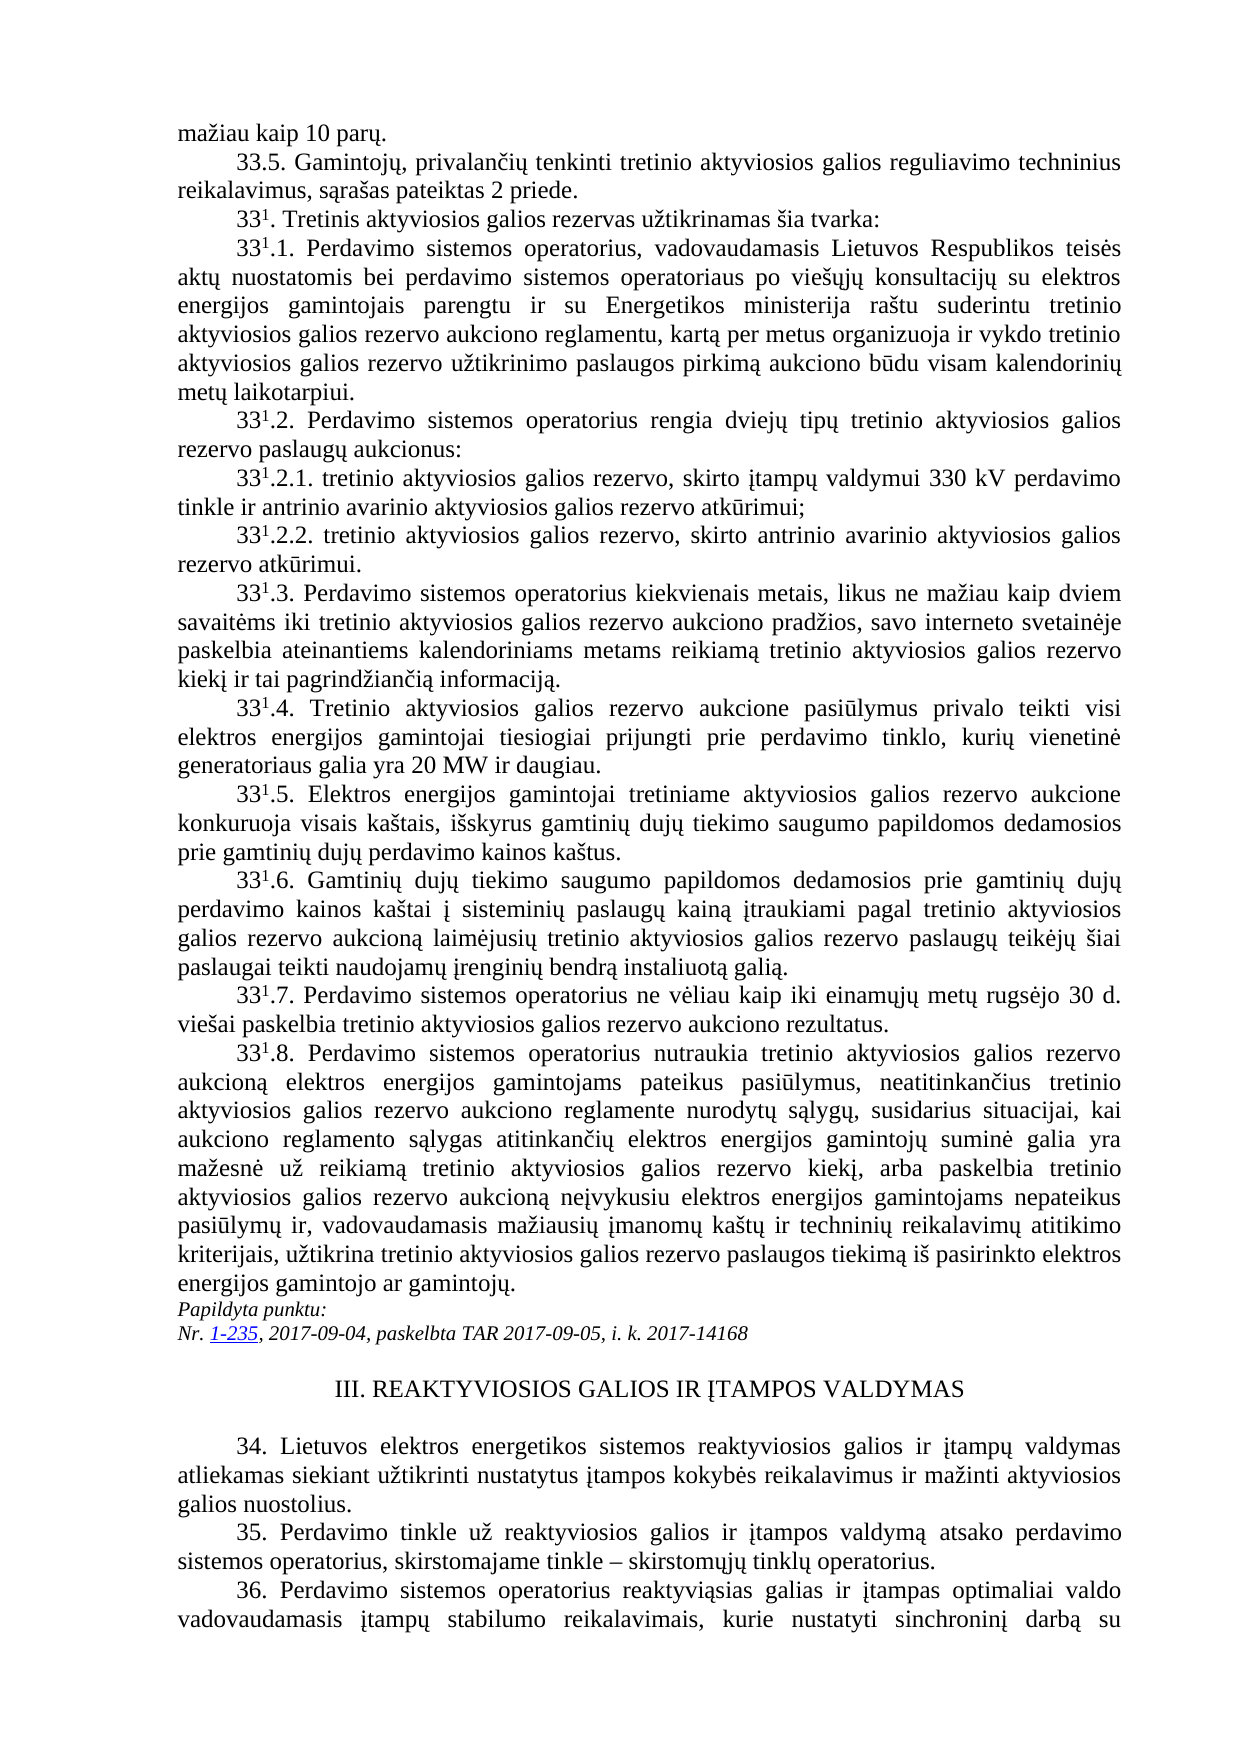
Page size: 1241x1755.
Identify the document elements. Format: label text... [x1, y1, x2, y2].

text 331.8. Perdavimo sistemos operatorius nutraukia tretinio aktyviosios galios rezervo aukcioną elektros energijos gamintojams pateikus pasiūlymus, neatitinkančius tretinio aktyviosios galios rezervo aukciono reglamente nurodytų sąlygų, susidarius situacijai, kai aukciono reglamento sąlygas atitinkančių elektros energijos gamintojų suminė galia yra mažesnė už reikiamą tretinio aktyviosios galios rezervo kiekį, arba paskelbia tretinio aktyviosios galios rezervo aukcioną neįvykusiu elektros energijos gamintojams nepateikus pasiūlymų ir, vadovaudamasis mažiausių įmanomų kaštų ir techninių reikalavimų atitikimo kriterijais, užtikrina tretinio aktyviosios galios rezervo paslaugos tiekimą iš pasirinkto elektros energijos gamintojo ar gamintojų. [177, 1038, 1122, 1297]
text 331.6. Gamtinių dujų tiekimo saugumo papildomos dedamosios prie gamtinių dujų perdavimo kainos kaštai į sisteminių paslaugų kainą įtraukiami pagal tretinio aktyviosios galios rezervo aukcioną laimėjusių tretinio aktyviosios galios rezervo paslaugų teikėjų šiai paslaugai teikti naudojamų įrenginių bendrą instaliuotą galią. [177, 866, 1122, 981]
text Papildyta punktu: [177, 1297, 1122, 1321]
text III. REAKTYVIOSIOS GALIOS IR ĮTAMPOS VALDYMAS [177, 1374, 1122, 1402]
text 331.2.1. tretinio aktyviosios galios rezervo, skirto įtampų valdymui 330 kV perdavimo tinkle ir antrinio avarinio aktyviosios galios rezervo atkūrimui; [177, 463, 1122, 521]
text 331.1. Perdavimo sistemos operatorius, vadovaudamasis Lietuvos Respublikos teisės aktų nuostatomis bei perdavimo sistemos operatoriaus po viešųjų konsultacijų su elektros energijos gamintojais parengtu ir su Energetikos ministerija raštu suderintu tretinio aktyviosios galios rezervo aukciono reglamentu, kartą per metus organizuoja ir vykdo tretinio aktyviosios galios rezervo užtikrinimo paslaugos pirkimą aukciono būdu visam kalendorinių metų laikotarpiui. [177, 233, 1122, 406]
text 331.4. Tretinio aktyviosios galios rezervo aukcione pasiūlymus privalo teikti visi elektros energijos gamintojai tiesiogiai prijungti prie perdavimo tinklo, kurių vienetinė generatoriaus galia yra 20 MW ir daugiau. [177, 693, 1122, 779]
text 35. Perdavimo tinkle už reaktyviosios galios ir įtampos valdymą atsako perdavimo sistemos operatorius, skirstomajame tinkle – skirstomųjų tinklų operatorius. [177, 1517, 1122, 1575]
text 36. Perdavimo sistemos operatorius reaktyviąsias galias ir įtampas optimaliai valdo vadovaudamasis įtampų stabilumo reikalavimais, kurie nustatyti sinchroninį darbą su [177, 1575, 1122, 1632]
text mažiau kaip 10 parų. [177, 118, 1122, 147]
text 33.5. Gamintojų, privalančių tenkinti tretinio aktyviosios galios reguliavimo techninius reikalavimus, sąrašas pateiktas 2 priede. [177, 147, 1122, 204]
text 331. Tretinis aktyviosios galios rezervas užtikrinamas šia tvarka: [177, 204, 1122, 233]
text 34. Lietuvos elektros energetikos sistemos reaktyviosios galios ir įtampų valdymas atliekamas siekiant užtikrinti nustatytus įtampos kokybės reikalavimus ir mažinti aktyviosios galios nuostolius. [177, 1431, 1122, 1517]
text 331.3. Perdavimo sistemos operatorius kiekvienais metais, likus ne mažiau kaip dviem savaitėms iki tretinio aktyviosios galios rezervo aukciono pradžios, savo interneto svetainėje paskelbia ateinantiems kalendoriniams metams reikiamą tretinio aktyviosios galios rezervo kiekį ir tai pagrindžiančią informaciją. [177, 578, 1122, 693]
text 331.2. Perdavimo sistemos operatorius rengia dviejų tipų tretinio aktyviosios galios rezervo paslaugų aukcionus: [177, 406, 1122, 463]
text 331.7. Perdavimo sistemos operatorius ne vėliau kaip iki einamųjų metų rugsėjo 30 d. viešai paskelbia tretinio aktyviosios galios rezervo aukciono rezultatus. [177, 981, 1122, 1038]
text Nr. 1-235, 2017-09-04, paskelbta TAR 2017-09-05, i. k. 2017-14168 [177, 1321, 1122, 1345]
text 331.5. Elektros energijos gamintojai tretiniame aktyviosios galios rezervo aukcione konkuruoja visais kaštais, išskyrus gamtinių dujų tiekimo saugumo papildomos dedamosios prie gamtinių dujų perdavimo kainos kaštus. [177, 779, 1122, 866]
text 331.2.2. tretinio aktyviosios galios rezervo, skirto antrinio avarinio aktyviosios galios rezervo atkūrimui. [177, 521, 1122, 578]
